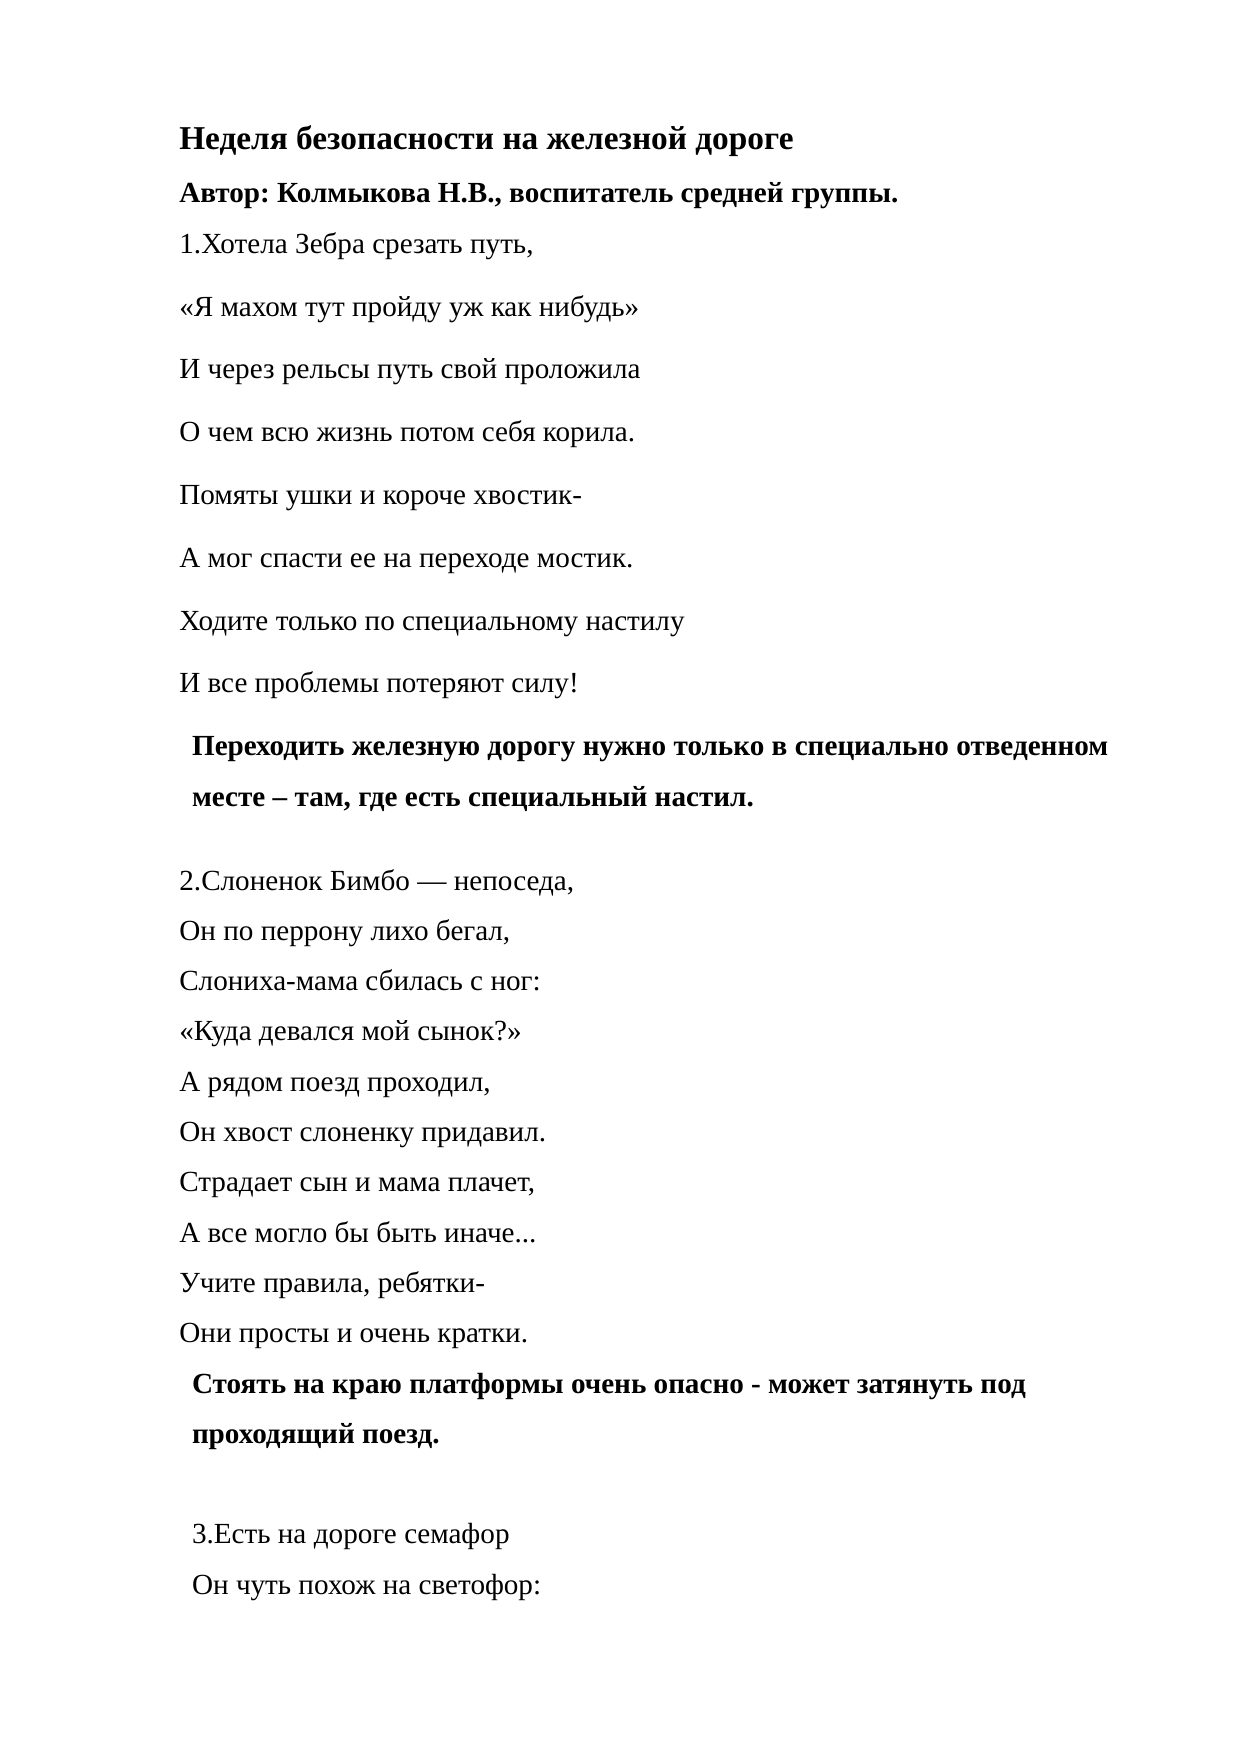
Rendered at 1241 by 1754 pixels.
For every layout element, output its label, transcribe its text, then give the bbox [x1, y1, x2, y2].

list Он чуть похож на светофор: [162, 1567, 1122, 1601]
text Он по перрону лихо бегал, [118, 913, 1122, 946]
text А все могло бы быть иначе... [118, 1215, 1122, 1248]
list 3.Есть на дороге семафор [162, 1517, 1122, 1550]
text «Куда девался мой сынок?» [118, 1013, 1122, 1047]
text О чем всю жизнь потом себя корила. [118, 414, 1122, 448]
text Помяты ушки и короче хвостик- [118, 477, 1122, 511]
text Неделя безопасности на железной дороге [118, 118, 1122, 156]
text 2.Слоненок Бимбо — непоседа, [118, 863, 1122, 896]
text Они просты и очень кратки. [118, 1315, 1122, 1349]
text Учите правила, ребятки- [118, 1265, 1122, 1299]
text И все проблемы потеряют силу! [118, 666, 1122, 699]
text И через рельсы путь свой проложила [118, 352, 1122, 385]
text Страдает сын и мама плачет, [118, 1164, 1122, 1198]
text А рядом поезд проходил, [118, 1064, 1122, 1097]
text Ходите только по специальному настилу [118, 603, 1122, 636]
text Он хвост слоненку придавил. [118, 1114, 1122, 1148]
list Стоять на краю платформы очень опасно - может затянуть под проходящий поезд. [162, 1366, 1122, 1449]
text Автор: Колмыкова Н.В., воспитатель средней группы. [118, 176, 1122, 209]
text Слониха-мама сбилась с ног: [118, 963, 1122, 997]
list Переходить железную дорогу нужно только в специально отведенном месте – там, где есть специальный настил. [162, 728, 1122, 812]
text 1.Хотела Зебра срезать путь, [118, 226, 1122, 259]
text «Я махом тут пройду уж как нибудь» [118, 289, 1122, 322]
text А мог спасти ее на переходе мостик. [118, 540, 1122, 573]
